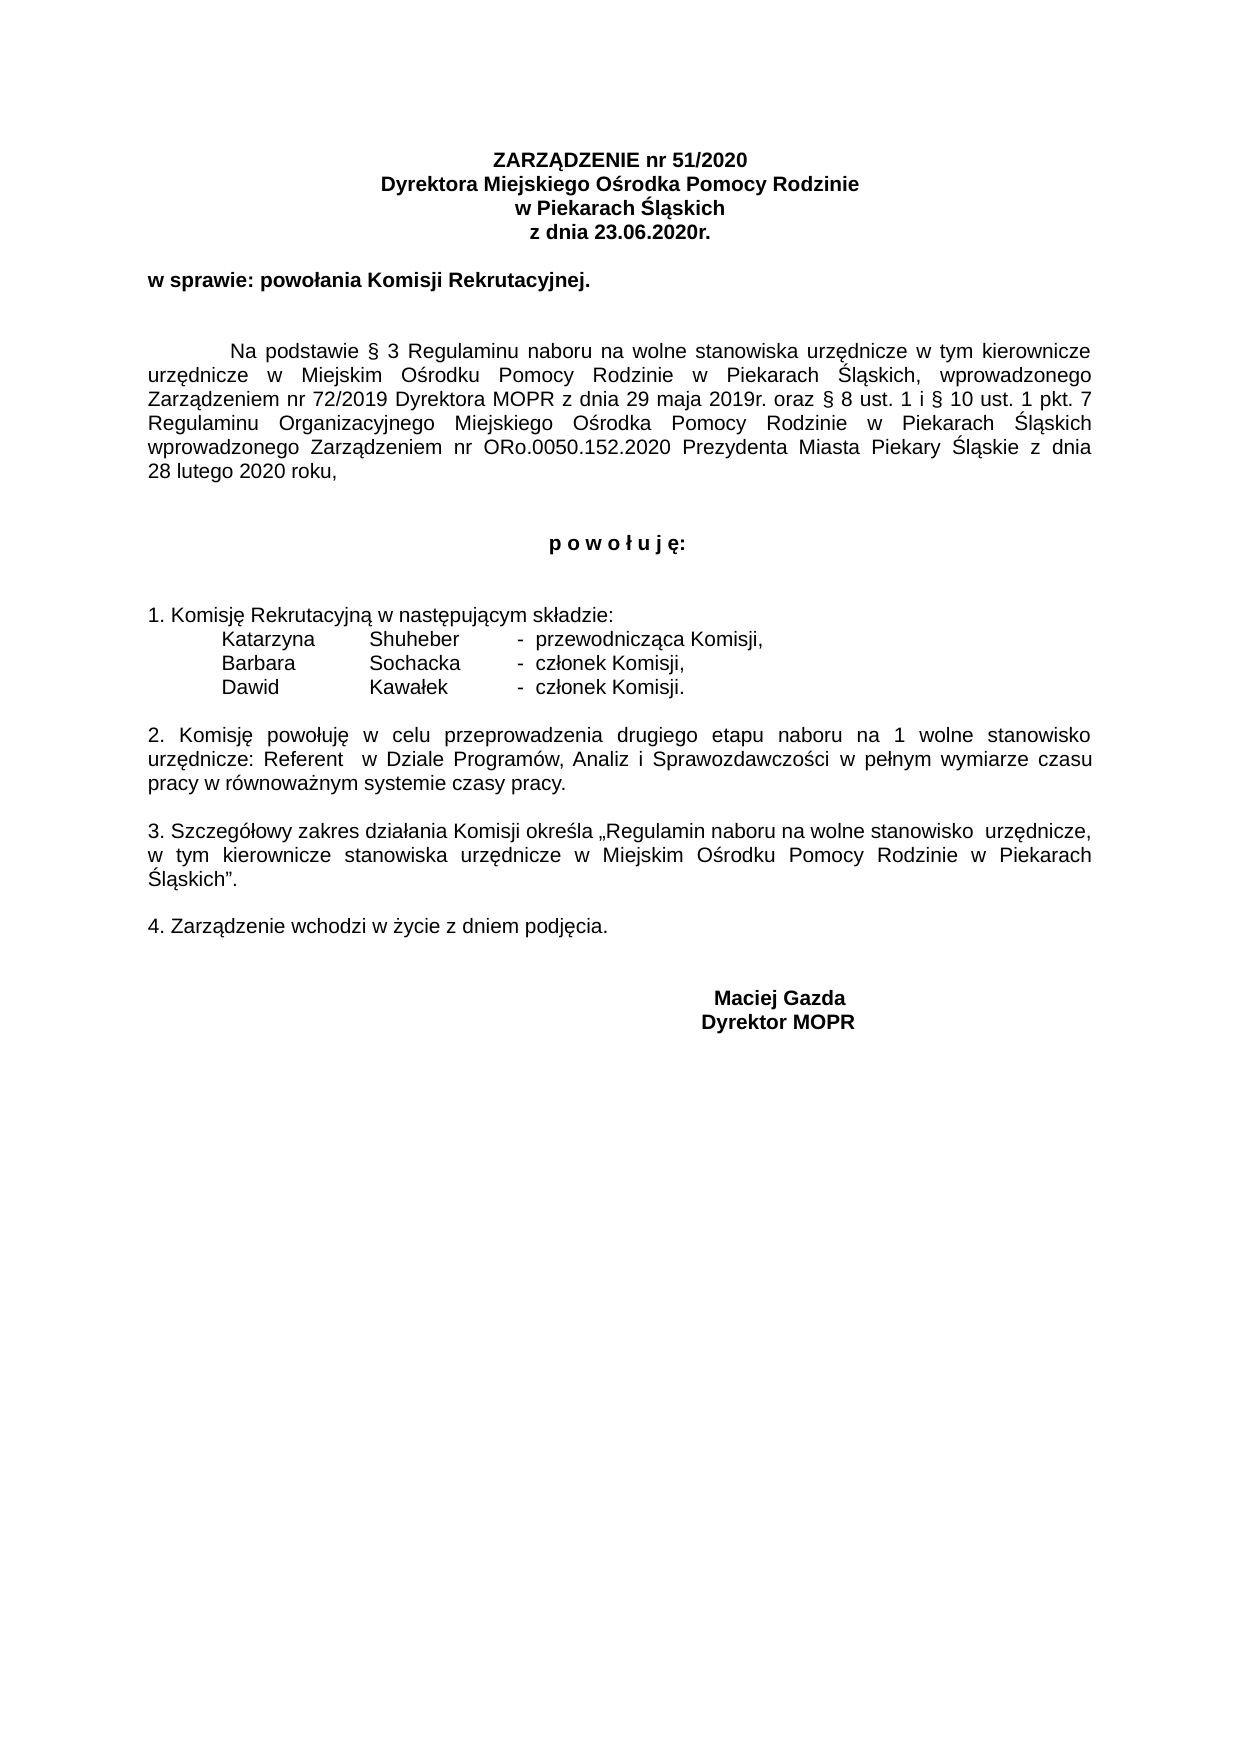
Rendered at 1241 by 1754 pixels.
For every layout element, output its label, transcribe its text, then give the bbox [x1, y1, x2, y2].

text w Piekarach Śląskich [148, 196, 1093, 219]
text Dawid Kawałek - członek Komisji. [148, 675, 1093, 699]
text Maciej Gazda [148, 986, 1093, 1010]
text Dyrektora Miejskiego Ośrodka Pomocy Rodzinie [148, 172, 1093, 196]
text ZARZĄDZENIE nr 51/2020 [148, 148, 1093, 172]
text Katarzyna Shuheber - przewodnicząca Komisji, [148, 627, 1093, 651]
text 1. Komisję Rekrutacyjną w następującym składzie: [148, 603, 1093, 627]
text Dyrektor MOPR [148, 1010, 1093, 1034]
text z dnia 23.06.2020r. [148, 219, 1093, 243]
text p o w o ł u j ę: [148, 531, 1093, 555]
text 4. Zarządzenie wchodzi w życie z dniem podjęcia. [148, 914, 1093, 938]
text Na podstawie § 3 Regulaminu naboru na wolne stanowiska urzędnicze w tym kierownicze urzędnicze w Miejskim Ośrodku Pomocy Rodzinie w Piekarach Śląskich, wprowadzonego Zarządzeniem nr 72/2019 Dyrektora MOPR z dnia 29 maja 2019r. oraz § 8 ust. 1 i § 10 ust. 1 pkt. 7 Regulaminu Organizacyjnego Miejskiego Ośrodka Pomocy Rodzinie w Piekarach Śląskich wprowadzonego Zarządzeniem nr ORo.0050.152.2020 Prezydenta Miasta Piekary Śląskie z dnia 28 lutego 2020 roku, [148, 339, 1093, 483]
text 3. Szczegółowy zakres działania Komisji określa „Regulamin naboru na wolne stanowisko urzędnicze, w tym kierownicze stanowiska urzędnicze w Miejskim Ośrodku Pomocy Rodzinie w Piekarach Śląskich”. [148, 818, 1093, 890]
text Barbara Sochacka - członek Komisji, [148, 651, 1093, 675]
text w sprawie: powołania Komisji Rekrutacyjnej. [148, 267, 1093, 291]
text 2. Komisję powołuję w celu przeprowadzenia drugiego etapu naboru na 1 wolne stanowisko urzędnicze: Referent w Dziale Programów, Analiz i Sprawozdawczości w pełnym wymiarze czasu pracy w równoważnym systemie czasy pracy. [148, 723, 1093, 794]
